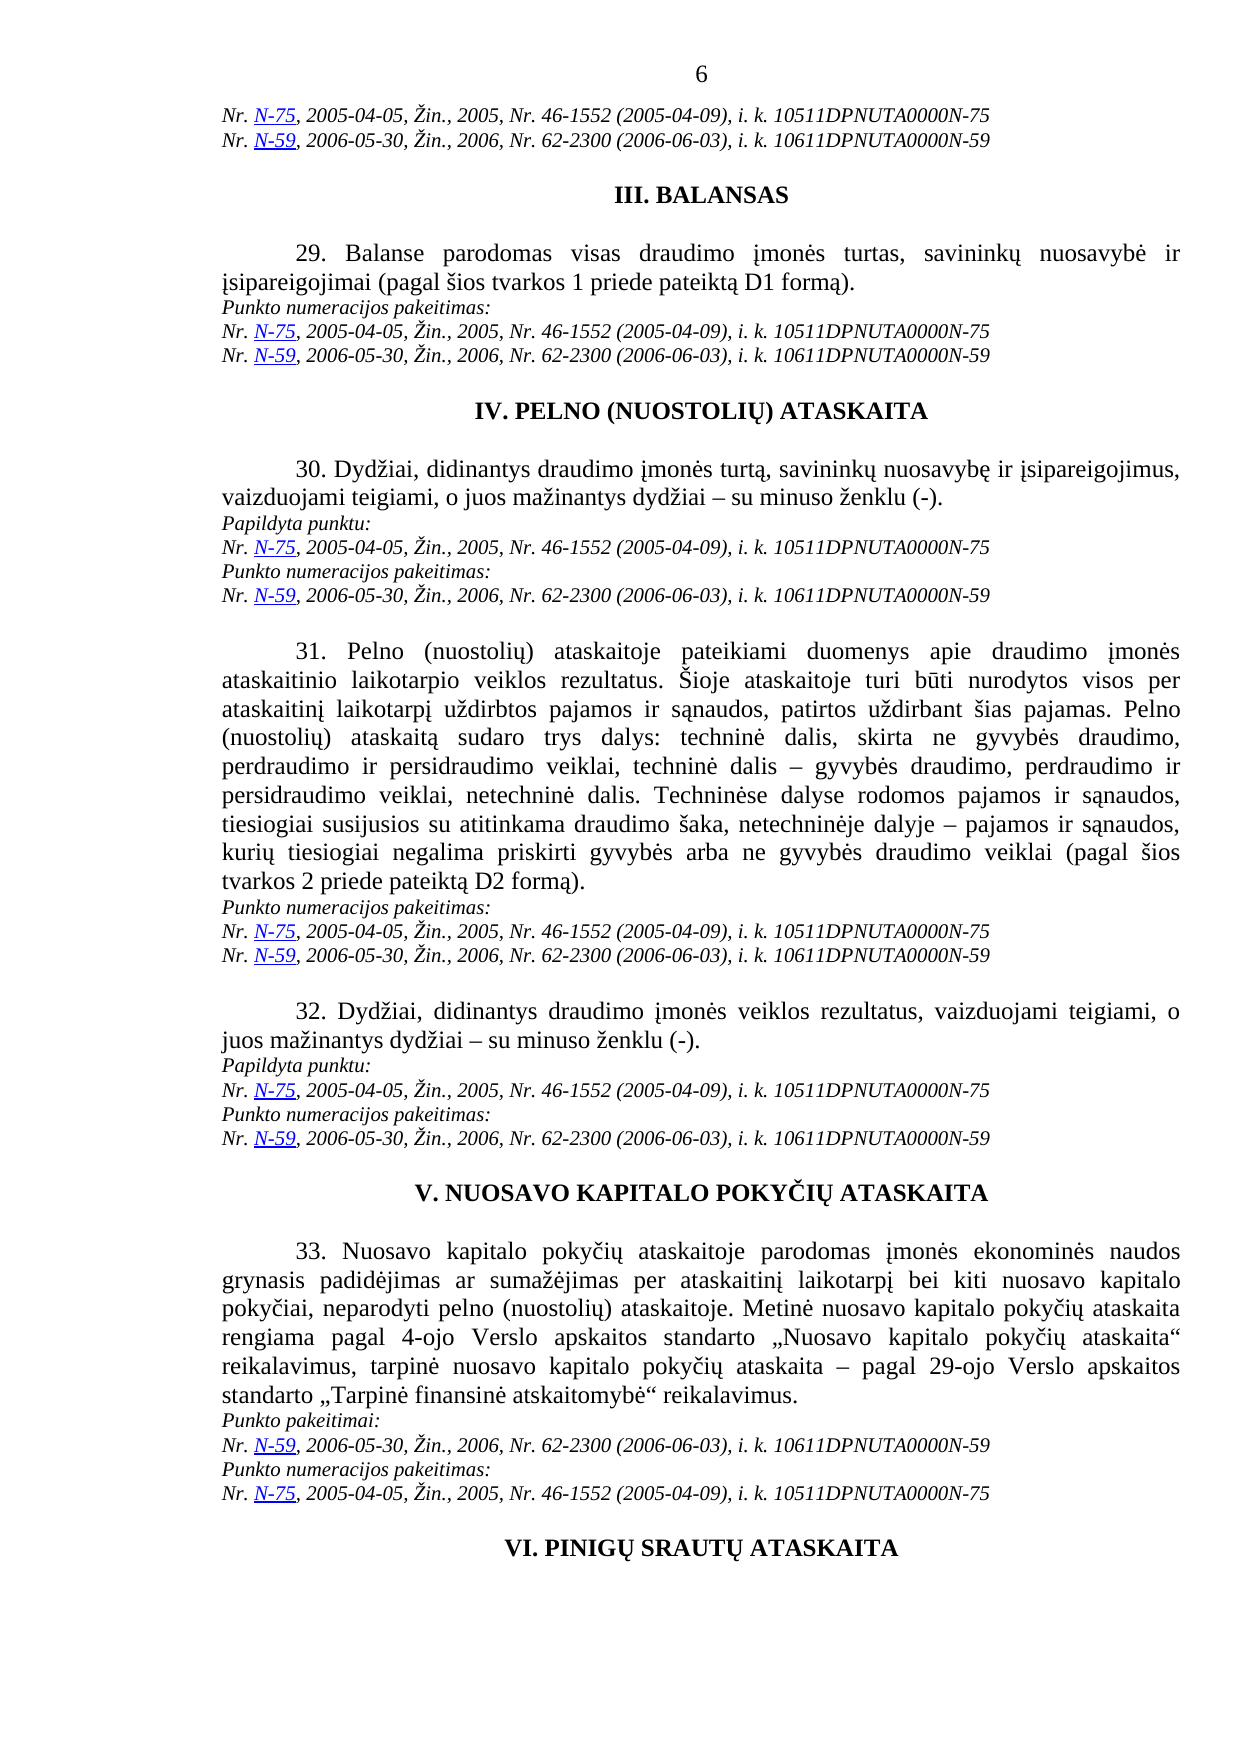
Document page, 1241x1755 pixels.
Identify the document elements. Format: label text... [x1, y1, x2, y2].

text Nr. N-59, 2006-05-30, Žin., 2006, Nr. 62-2300 (2006-06-03), i. k. 10611DPNUTA0000N-59 [222, 343, 1181, 367]
text Nr. N-59, 2006-05-30, Žin., 2006, Nr. 62-2300 (2006-06-03), i. k. 10611DPNUTA0000N-59 [222, 1432, 1181, 1457]
text Punkto numeracijos pakeitimas: [222, 559, 1181, 583]
text Nr. N-75, 2005-04-05, Žin., 2005, Nr. 46-1552 (2005-04-09), i. k. 10511DPNUTA0000N-75 [222, 103, 1181, 127]
text VI. PINIGŲ SRAUTŲ ATASKAITA [222, 1533, 1181, 1562]
text V. NUOSAVO KAPITALO POKYČIŲ ATASKAITA [222, 1178, 1181, 1207]
text Punkto pakeitimai: [222, 1408, 1181, 1432]
text Punkto numeracijos pakeitimas: [222, 1102, 1181, 1126]
text Nr. N-75, 2005-04-05, Žin., 2005, Nr. 46-1552 (2005-04-09), i. k. 10511DPNUTA0000N-75 [222, 535, 1181, 559]
text Papildyta punktu: [222, 511, 1181, 535]
text 31. Pelno (nuostolių) ataskaitoje pateikiami duomenys apie draudimo įmonės ataskaitinio laikotarpio veiklos rezultatus. Šioje ataskaitoje turi būti nurodytos visos per ataskaitinį laikotarpį uždirbtos pajamos ir sąnaudos, patirtos uždirbant šias pajamas. Pelno (nuostolių) ataskaitą sudaro trys dalys: techninė dalis, skirta ne gyvybės draudimo, perdraudimo ir persidraudimo veiklai, techninė dalis – gyvybės draudimo, perdraudimo ir persidraudimo veiklai, netechninė dalis. Techninėse dalyse rodomos pajamos ir sąnaudos, tiesiogiai susijusios su atitinkama draudimo šaka, netechninėje dalyje – pajamos ir sąnaudos, kurių tiesiogiai negalima priskirti gyvybės arba ne gyvybės draudimo veiklai (pagal šios tvarkos 2 priede pateiktą D2 formą). [222, 636, 1181, 895]
text IV. PELNO (NUOSTOLIŲ) ATASKAITA [222, 396, 1181, 425]
text Nr. N-59, 2006-05-30, Žin., 2006, Nr. 62-2300 (2006-06-03), i. k. 10611DPNUTA0000N-59 [222, 127, 1181, 152]
text 30. Dydžiai, didinantys draudimo įmonės turtą, savininkų nuosavybę ir įsipareigojimus, vaizduojami teigiami, o juos mažinantys dydžiai – su minuso ženklu (-). [222, 454, 1181, 511]
text 32. Dydžiai, didinantys draudimo įmonės veiklos rezultatus, vaizduojami teigiami, o juos mažinantys dydžiai – su minuso ženklu (-). [222, 996, 1181, 1053]
text Nr. N-59, 2006-05-30, Žin., 2006, Nr. 62-2300 (2006-06-03), i. k. 10611DPNUTA0000N-59 [222, 1126, 1181, 1150]
text 29. Balanse parodomas visas draudimo įmonės turtas, savininkų nuosavybė ir įsipareigojimai (pagal šios tvarkos 1 priede pateiktą D1 formą). [222, 238, 1181, 295]
text Nr. N-75, 2005-04-05, Žin., 2005, Nr. 46-1552 (2005-04-09), i. k. 10511DPNUTA0000N-75 [222, 1481, 1181, 1505]
text Punkto numeracijos pakeitimas: [222, 295, 1181, 319]
text Punkto numeracijos pakeitimas: [222, 1457, 1181, 1481]
text Nr. N-59, 2006-05-30, Žin., 2006, Nr. 62-2300 (2006-06-03), i. k. 10611DPNUTA0000N-59 [222, 943, 1181, 967]
text Nr. N-75, 2005-04-05, Žin., 2005, Nr. 46-1552 (2005-04-09), i. k. 10511DPNUTA0000N-75 [222, 319, 1181, 343]
text Nr. N-75, 2005-04-05, Žin., 2005, Nr. 46-1552 (2005-04-09), i. k. 10511DPNUTA0000N-75 [222, 919, 1181, 943]
text Papildyta punktu: [222, 1053, 1181, 1077]
text III. BALANSAS [222, 180, 1181, 209]
text Nr. N-75, 2005-04-05, Žin., 2005, Nr. 46-1552 (2005-04-09), i. k. 10511DPNUTA0000N-75 [222, 1077, 1181, 1102]
text Nr. N-59, 2006-05-30, Žin., 2006, Nr. 62-2300 (2006-06-03), i. k. 10611DPNUTA0000N-59 [222, 583, 1181, 607]
text 33. Nuosavo kapitalo pokyčių ataskaitoje parodomas įmonės ekonominės naudos grynasis padidėjimas ar sumažėjimas per ataskaitinį laikotarpį bei kiti nuosavo kapitalo pokyčiai, neparodyti pelno (nuostolių) ataskaitoje. Metinė nuosavo kapitalo pokyčių ataskaita rengiama pagal 4-ojo Verslo apskaitos standarto „Nuosavo kapitalo pokyčių ataskaita“ reikalavimus, tarpinė nuosavo kapitalo pokyčių ataskaita – pagal 29-ojo Verslo apskaitos standarto „Tarpinė finansinė atskaitomybė“ reikalavimus. [222, 1236, 1181, 1408]
text Punkto numeracijos pakeitimas: [222, 895, 1181, 919]
